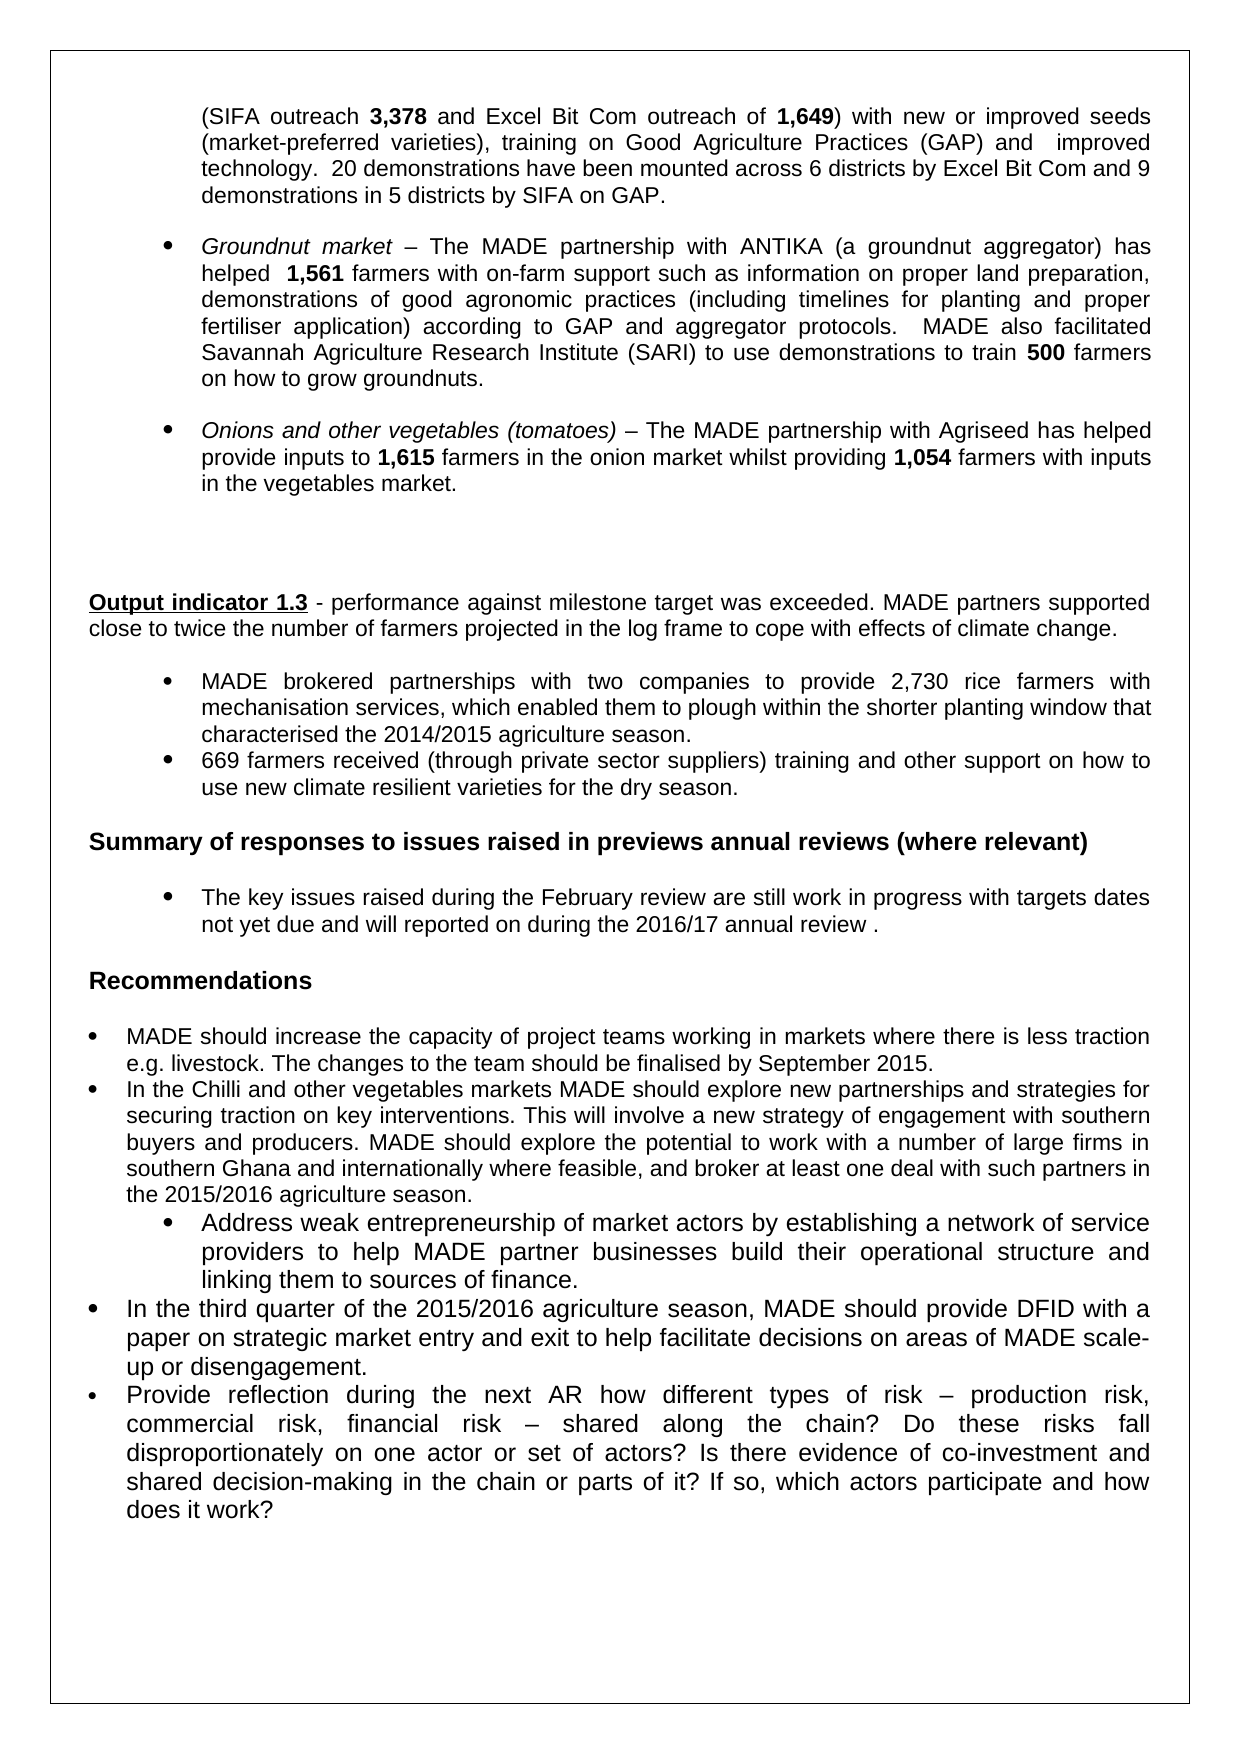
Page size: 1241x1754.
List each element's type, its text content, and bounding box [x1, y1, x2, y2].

list In the third quarter of the 2015/2016 agriculture season, MADE should provide DFID with a paper on strategic market entry and exit to help facilitate decisions on areas of MADE scale-up or disengagement. [89, 1294, 1152, 1380]
list MADE should increase the capacity of project teams working in markets where there is less traction e.g. livestock. The changes to the team should be finalised by September 2015. [89, 1023, 1152, 1076]
list Groundnut market – The MADE partnership with ANTIKA (a groundnut aggregator) has helped 1,561 farmers with on-farm support such as information on proper land preparation, demonstrations of good agronomic practices (including timelines for planting and proper fertiliser application) according to GAP and aggregator protocols. MADE also facilitated Savannah Agriculture Research Institute (SARI) to use demonstrations to train 500 farmers on how to grow groundnuts. [164, 233, 1152, 392]
list Provide reflection during the next AR how different types of risk – production risk, commercial risk, financial risk – shared along the chain? Do these risks fall disproportionately on one actor or set of actors? Is there evidence of co-investment and shared decision-making in the chain or parts of it? If so, which actors participate and how does it work? [89, 1380, 1152, 1524]
text Summary of responses to issues raised in previews annual reviews (where relevant) [89, 827, 1152, 855]
list In the Chilli and other vegetables markets MADE should explore new partnerships and strategies for securing traction on key interventions. This will involve a new strategy of engagement with southern buyers and producers. MADE should explore the potential to work with a number of large firms in southern Ghana and internationally where feasible, and broker at least one deal with such partners in the 2015/2016 agriculture season. [89, 1076, 1152, 1208]
list 669 farmers received (through private sector suppliers) training and other support on how to use new climate resilient varieties for the dry season. [164, 747, 1152, 800]
list The key issues raised during the February review are still work in progress with targets dates not yet due and will reported on during the 2016/17 annual review . [164, 884, 1152, 937]
text Recommendations [89, 966, 1152, 994]
text Output indicator 1.3 - performance against milestone target was exceeded. MADE partners supported close to twice the number of farmers projected in the log frame to cope with effects of climate change. [89, 589, 1152, 642]
list Onions and other vegetables (tomatoes) – The MADE partnership with Agriseed has helped provide inputs to 1,615 farmers in the onion market whilst providing 1,054 farmers with inputs in the vegetables market. [164, 417, 1152, 496]
list MADE brokered partnerships with two companies to provide 2,730 rice farmers with mechanisation services, which enabled them to plough within the shorter planting window that characterised the 2014/2015 agriculture season. [164, 668, 1152, 747]
list (SIFA outreach 3,378 and Excel Bit Com outreach of 1,649) with new or improved seeds (market-preferred varieties), training on Good Agriculture Practices (GAP) and improved technology. 20 demonstrations have been mounted across 6 districts by Excel Bit Com and 9 demonstrations in 5 districts by SIFA on GAP. [164, 103, 1152, 208]
list Address weak entrepreneurship of market actors by establishing a network of service providers to help MADE partner businesses build their operational structure and linking them to sources of finance. [164, 1208, 1152, 1294]
